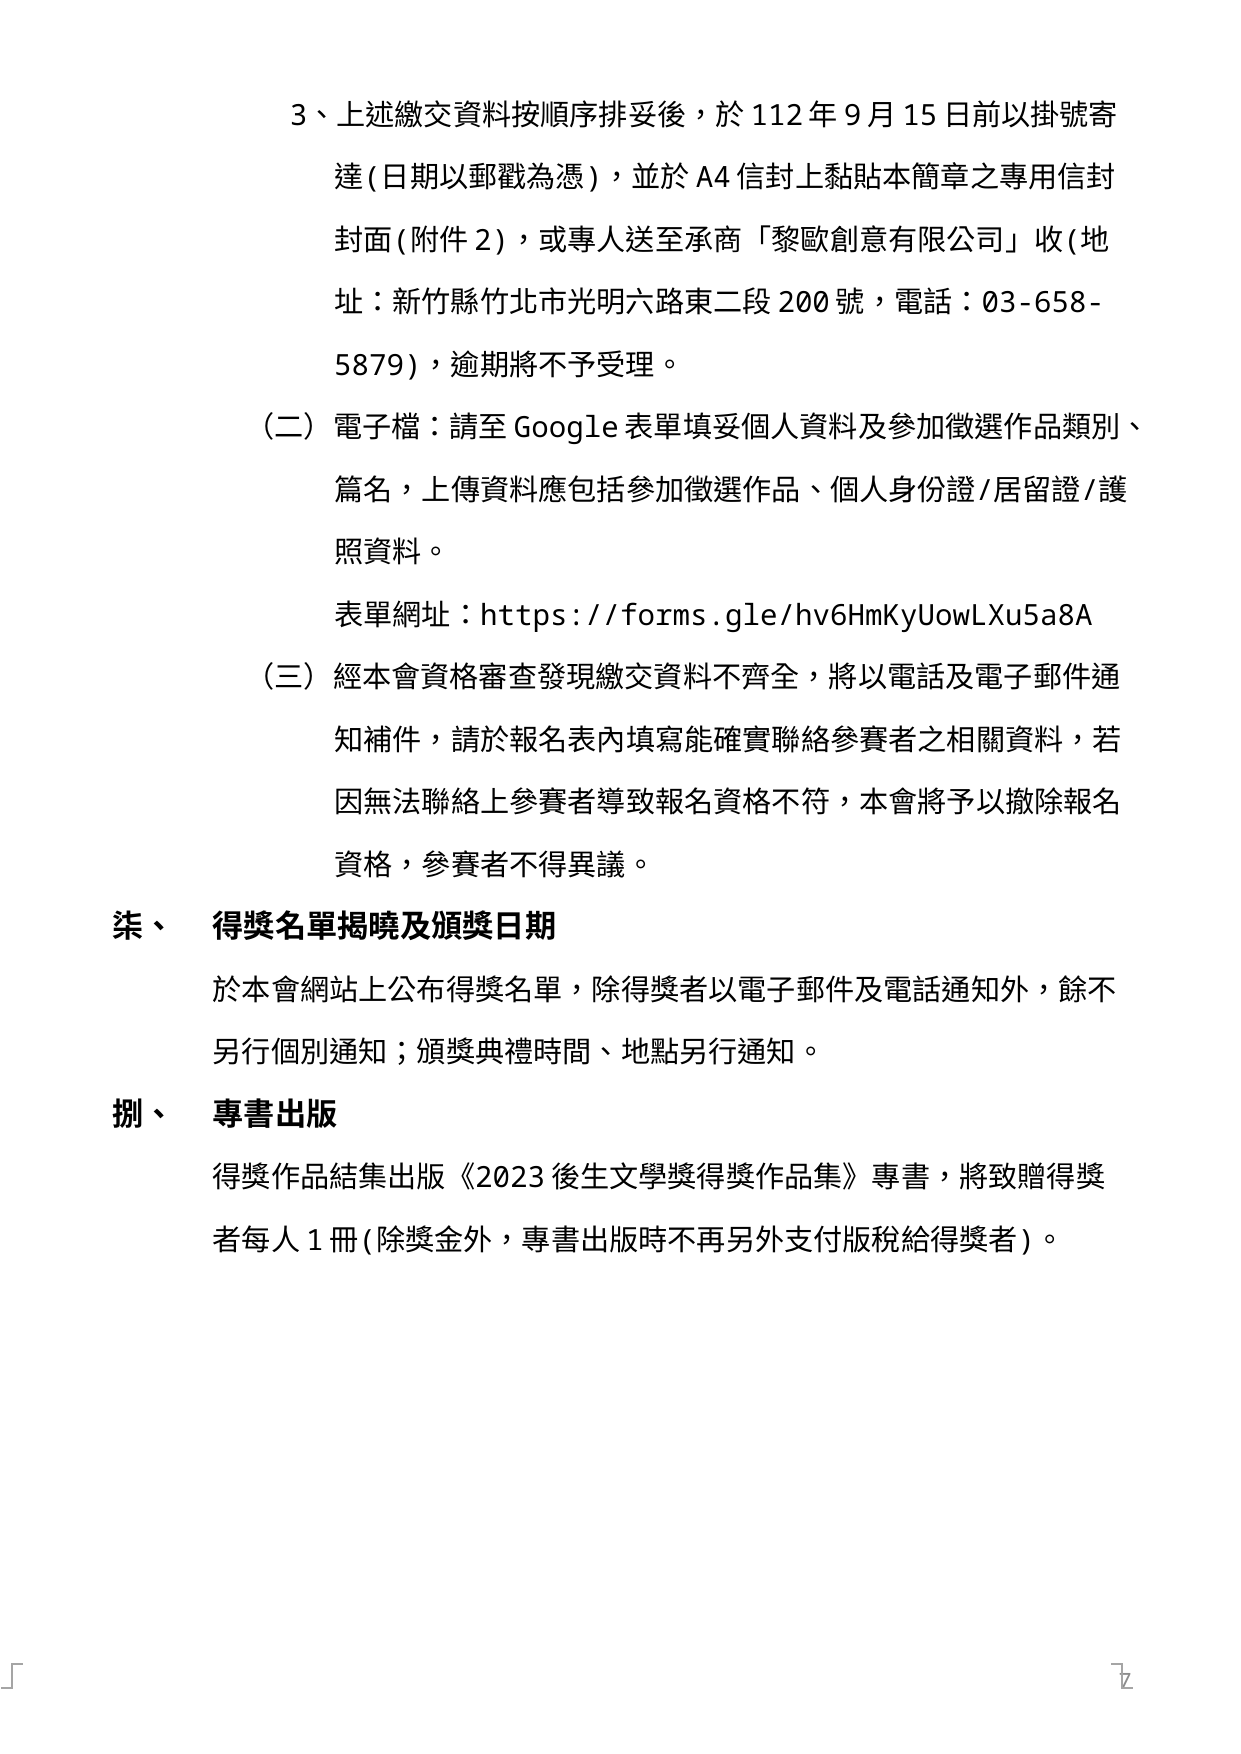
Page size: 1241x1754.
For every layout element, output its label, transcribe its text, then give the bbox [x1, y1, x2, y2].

list 得獎名單揭曉及頒獎日期 [112, 887, 1128, 950]
list 專書出版 [112, 1075, 1128, 1137]
text 得獎作品結集出版《2023後生文學獎得獎作品集》專書，將致贈得獎者每人1冊(除獎金外，專書出版時不再另外支付版稅給得獎者)。 [212, 1137, 1128, 1262]
text 3、上述繳交資料按順序排妥後，於112年9月15日前以掛號寄達(日期以郵戳為憑)，並於A4信封上黏貼本簡章之專用信封封面(附件2)，或專人送至承商「黎歐創意有限公司」收(地址：新竹縣竹北市光明六路東二段200號，電話：03-658-5879)，逾期將不予受理。 [289, 75, 1128, 387]
text 於本會網站上公布得獎名單，除得獎者以電子郵件及電話通知外，餘不另行個別通知；頒獎典禮時間、地點另行通知。 [212, 950, 1128, 1075]
text （三）經本會資格審查發現繳交資料不齊全，將以電話及電子郵件通知補件，請於報名表內填寫能確實聯絡參賽者之相關資料，若因無法聯絡上參賽者導致報名資格不符，本會將予以撤除報名資格，參賽者不得異議。 [245, 637, 1128, 887]
text （二）電子檔：請至Google表單填妥個人資料及參加徵選作品類別、篇名，上傳資料應包括參加徵選作品、個人身份證/居留證/護照資料。 [245, 387, 1128, 575]
text 表單網址：https://forms.gle/hv6HmKyUowLXu5a8A [334, 575, 1128, 637]
